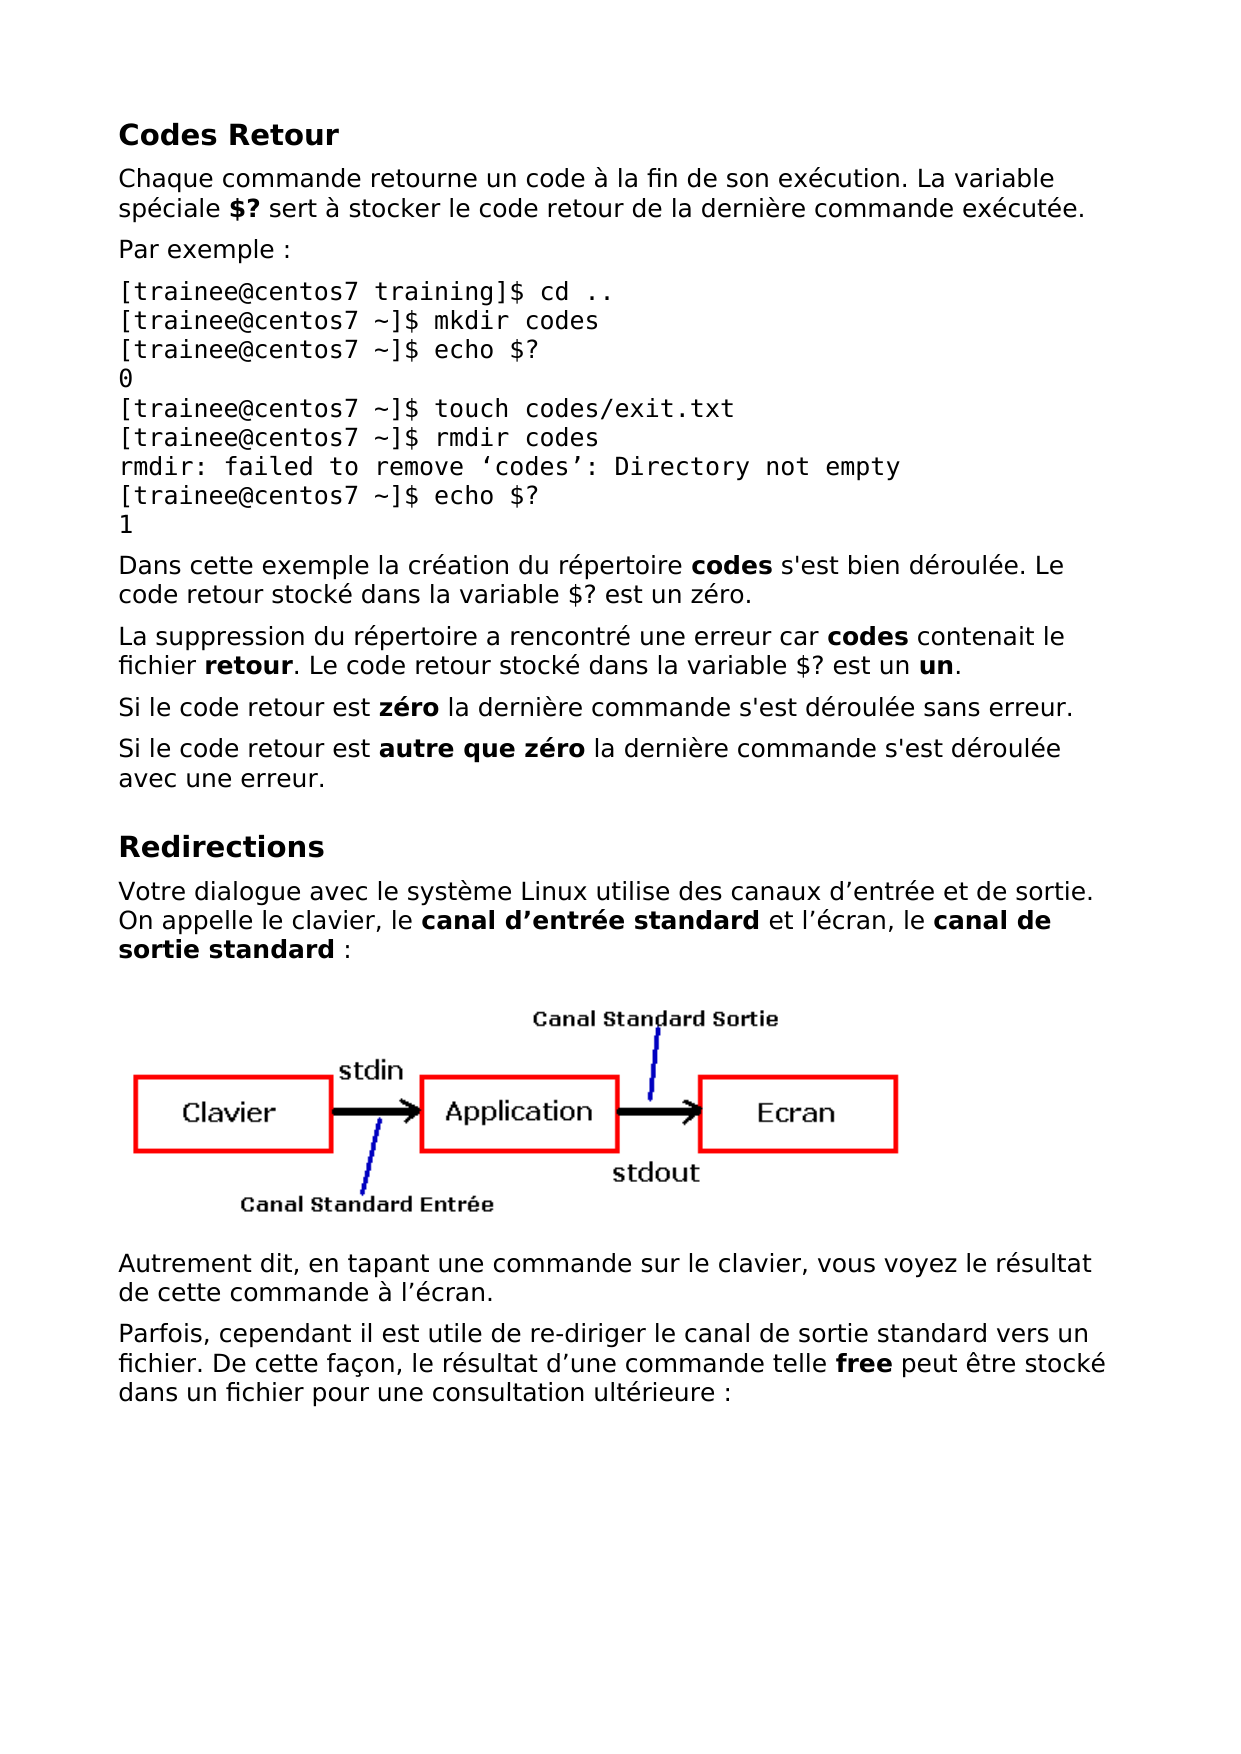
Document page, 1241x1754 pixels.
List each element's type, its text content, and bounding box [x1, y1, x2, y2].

text Par exemple : [118, 235, 1122, 264]
subtitle Redirections [118, 831, 1122, 864]
text Dans cette exemple la création du répertoire codes s'est bien déroulée. Le code retour stocké dans la variable $? est un zéro. [118, 551, 1122, 610]
text Si le code retour est autre que zéro la dernière commande s'est déroulée avec une erreur. [118, 735, 1122, 793]
text Autrement dit, en tapant une commande sur le clavier, vous voyez le résultat de cette commande à l’écran. [118, 1249, 1122, 1307]
text [trainee@centos7 training]$ cd .. [trainee@centos7 ~]$ mkdir codes [trainee@centos7 ~]$ echo $? 0 [trainee@centos7 ~]$ touch codes/exit.txt [trainee@centos7 ~]$ rmdir codes rmdir: failed to remove ‘codes’: Directory not empty [trainee@centos7 ~]$ echo $? 1 [118, 277, 1122, 539]
text La suppression du répertoire a rencontré une erreur car codes contenait le fichier retour. Le code retour stocké dans la variable $? est un un. [118, 622, 1122, 681]
text Votre dialogue avec le système Linux utilise des canaux d’entrée et de sortie. On appelle le clavier, le canal d’entrée standard et l’écran, le canal de sortie standard : [118, 877, 1122, 964]
text Si le code retour est zéro la dernière commande s'est déroulée sans erreur. [118, 693, 1122, 722]
picture [118, 977, 925, 1237]
text Chaque commande retourne un code à la fin de son exécution. La variable spéciale $? sert à stocker le code retour de la dernière commande exécutée. [118, 164, 1122, 223]
subtitle Codes Retour [118, 118, 1122, 152]
text Parfois, cependant il est utile de re-diriger le canal de sortie standard vers un fichier. De cette façon, le résultat d’une commande telle free peut être stocké dans un fichier pour une consultation ultérieure : [118, 1320, 1122, 1407]
